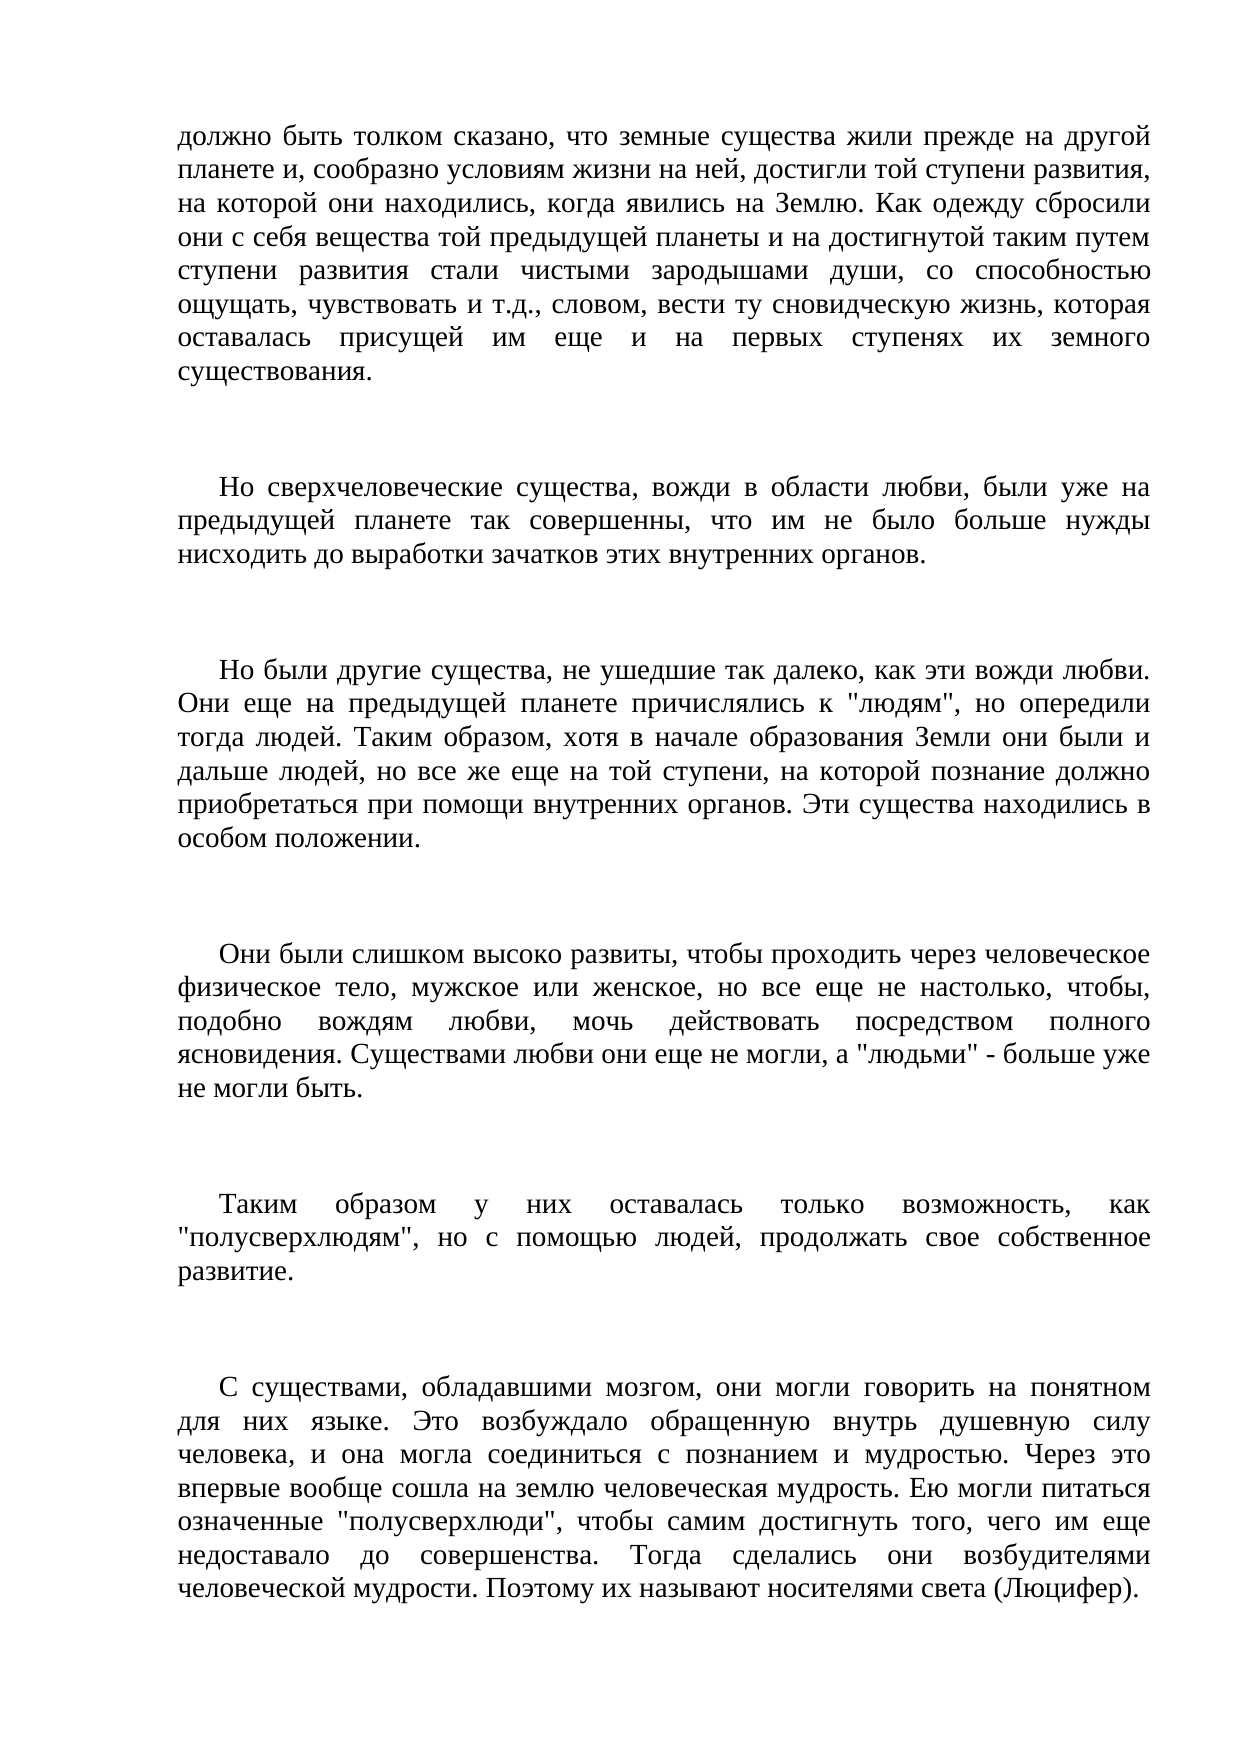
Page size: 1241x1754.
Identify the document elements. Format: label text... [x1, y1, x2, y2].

text должно быть толком сказано, что земные существа жили прежде на другой планете и, сообразно условиям жизни на ней, достигли той ступени развития, на которой они находились, когда явились на Землю. Как одежду сбросили они с себя вещества той предыдущей планеты и на достигнутой таким путем ступени развития стали чистыми зародышами души, со способностью ощущать, чувствовать и т.д., словом, вести ту сновидческую жизнь, которая оставалась присущей им еще и на первых ступенях их земного существования. [177, 118, 1152, 386]
text Они были слишком высоко развиты, чтобы проходить через человеческое физическое тело, мужское или женское, но все еще не настолько, чтобы, подобно вождям любви, мочь действовать посредством полного ясновидения. Существами любви они еще не могли, а "людьми" - больше уже не могли быть. [177, 936, 1152, 1103]
text С существами, обладавшими мозгом, они могли говорить на понятном для них языке. Это возбуждало обращенную внутрь душевную силу человека, и она могла соединиться с познанием и мудростью. Через это впервые вообще сошла на землю человеческая мудрость. Ею могли питаться означенные "полусверхлюди", чтобы самим достигнуть того, чего им еще недоставало до совершенства. Тогда сделались они возбудителями человеческой мудрости. Поэтому их называют носителями света (Люцифер). [177, 1369, 1152, 1604]
text Но были другие существа, не ушедшие так далеко, как эти вожди любви. Они еще на предыдущей планете причислялись к "людям", но опередили тогда людей. Таким образом, хотя в начале образования Земли они были и дальше людей, но все же еще на той ступени, на которой познание должно приобретаться при помощи внутренних органов. Эти существа находились в особом положении. [177, 652, 1152, 853]
text Таким образом у них оставалась только возможность, как "полусверхлюдям", но с помощью людей, продолжать свое собственное развитие. [177, 1186, 1152, 1287]
text Но сверхчеловеческие существа, вожди в области любви, были уже на предыдущей планете так совершенны, что им не было больше нужды нисходить до выработки зачатков этих внутренних органов. [177, 469, 1152, 569]
